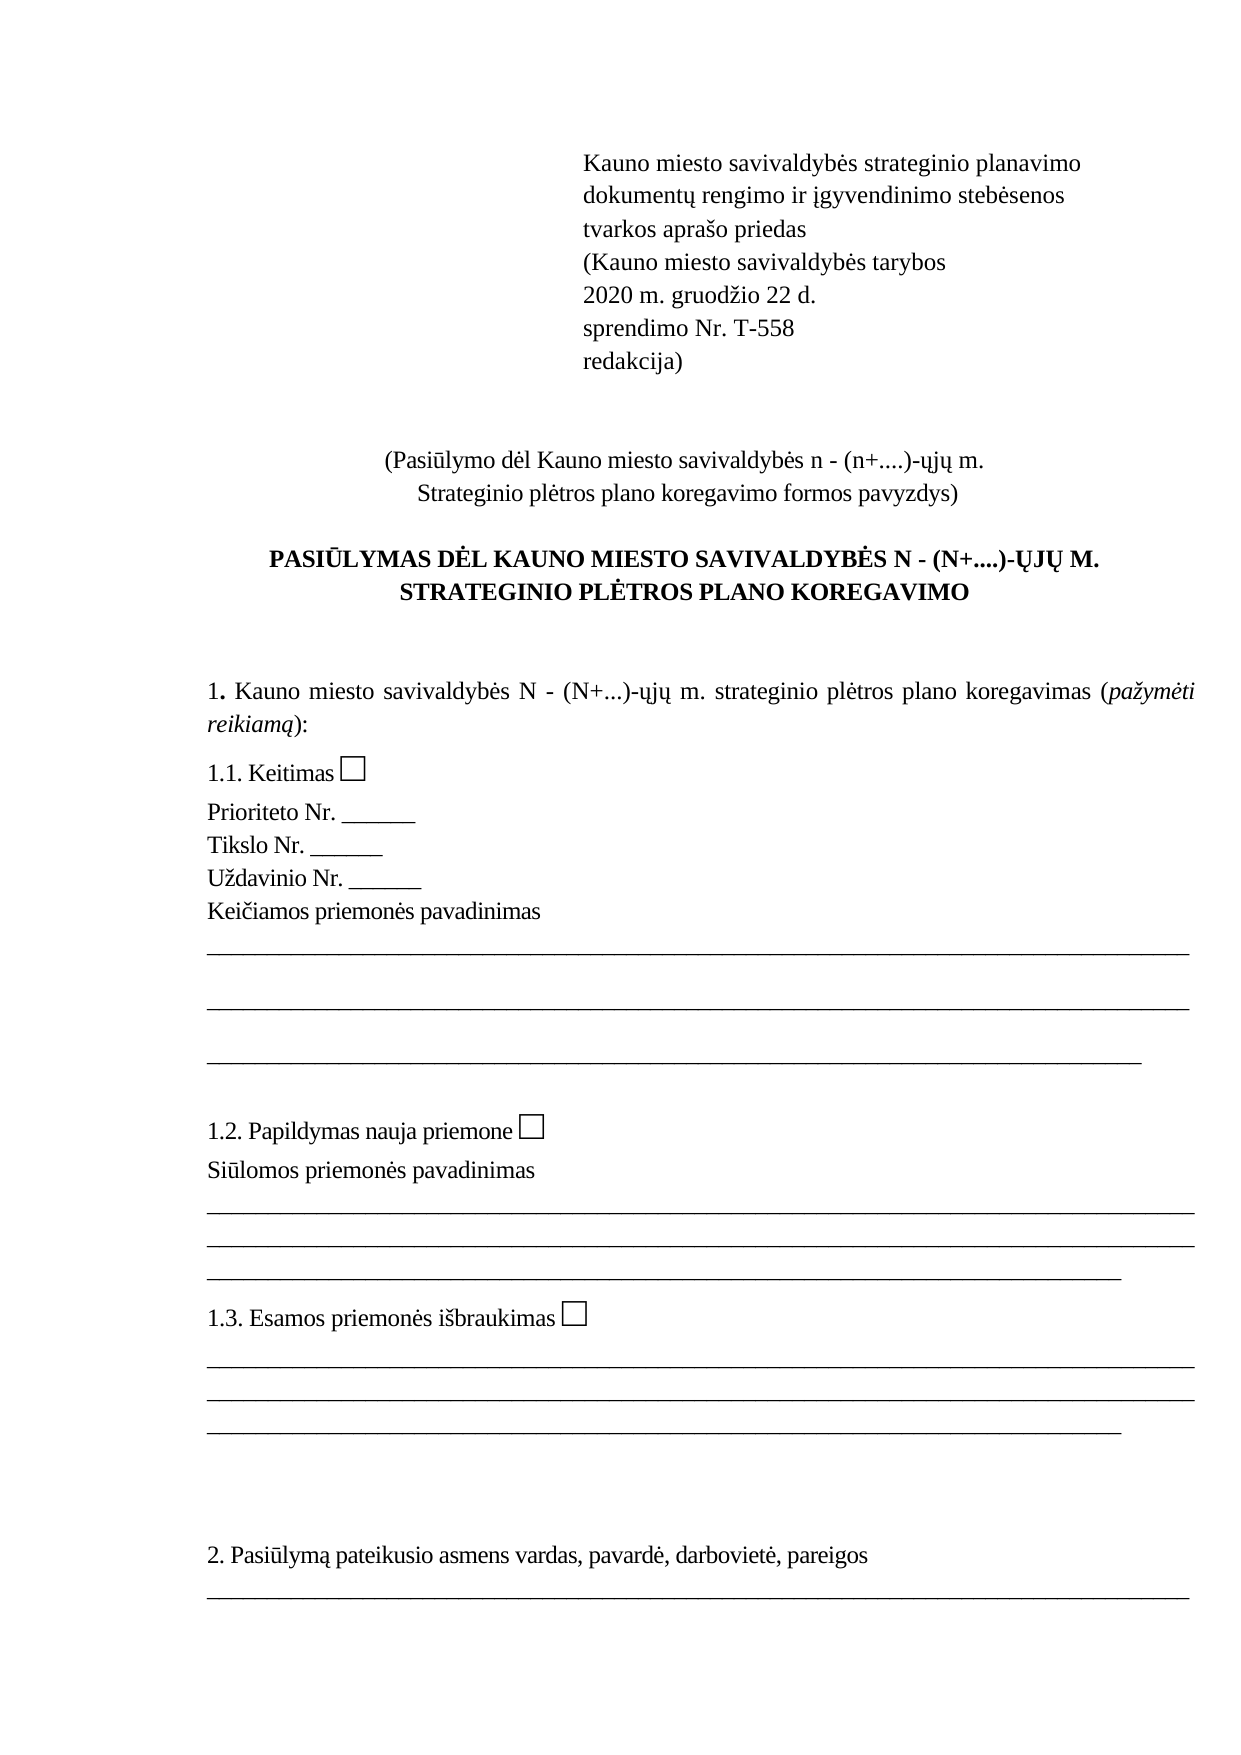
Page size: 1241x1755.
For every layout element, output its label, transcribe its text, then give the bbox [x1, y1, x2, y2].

text tvarkos aprašo priedas [583, 214, 1198, 242]
text ___________________________________________________________________________ [207, 1254, 1198, 1283]
text sprendimo Nr. T-558 [583, 313, 1198, 341]
text Siūlomos priemonės pavadinimas [192, 1155, 1198, 1184]
text Kauno miesto savivaldybės strateginio planavimo [583, 148, 1198, 176]
text Keičiamos priemonės pavadinimas [207, 896, 1198, 925]
text _________________________________________________________________________________ [207, 1342, 1198, 1371]
text __________________________________________________________________________________ [207, 929, 1198, 958]
text Strateginio plėtros plano koregavimo formos pavyzdys) [177, 478, 1198, 507]
text redakcija) [583, 346, 1198, 374]
text _________________________________________________________________________________ [207, 1221, 1198, 1250]
text ______________________________________________________________________________ [207, 1038, 1198, 1067]
text (Kauno miesto savivaldybės tarybos [583, 247, 1198, 275]
text _________________________________________________________________________________ [207, 1375, 1198, 1404]
text Prioriteto Nr. ______ [207, 797, 1198, 826]
text 2. Pasiūlymą pateikusio asmens vardas, pavardė, darbovietė, pareigos [207, 1541, 1198, 1569]
text Tikslo Nr. ______ [207, 830, 1198, 859]
text 1.3. Esamos priemonės išbraukimas □ [207, 1287, 1198, 1335]
text 1.2. Papildymas nauja priemone □ [192, 1100, 1198, 1148]
text __________________________________________________________________________________ [207, 1573, 1198, 1602]
text _________________________________________________________________________________ [207, 1188, 1198, 1217]
text dokumentų rengimo ir įgyvendinimo stebėsenos [583, 181, 1198, 209]
text 1.1. Keitimas □ [207, 742, 1198, 790]
text Uždavinio Nr. ______ [207, 863, 1198, 892]
text 2020 m. gruodžio 22 d. [583, 280, 1198, 308]
text (Pasiūlymo dėl Kauno miesto savivaldybės n - (n+....)-ųjų m. [177, 445, 1198, 473]
text __________________________________________________________________________________ [207, 984, 1198, 1012]
text PASIŪLYMAS DĖL KAUNO MIESTO SAVIVALDYBĖS N - (N+....)-ŲJŲ M. [177, 544, 1198, 573]
text ___________________________________________________________________________ [207, 1408, 1198, 1437]
text STRATEGINIO PLĖTROS PLANO KOREGAVIMO [177, 577, 1198, 606]
text 1. Kauno miesto savivaldybės N - (N+...)-ųjų m. strateginio plėtros plano koregavimas (pažymėti reikiamą): [207, 676, 1198, 738]
